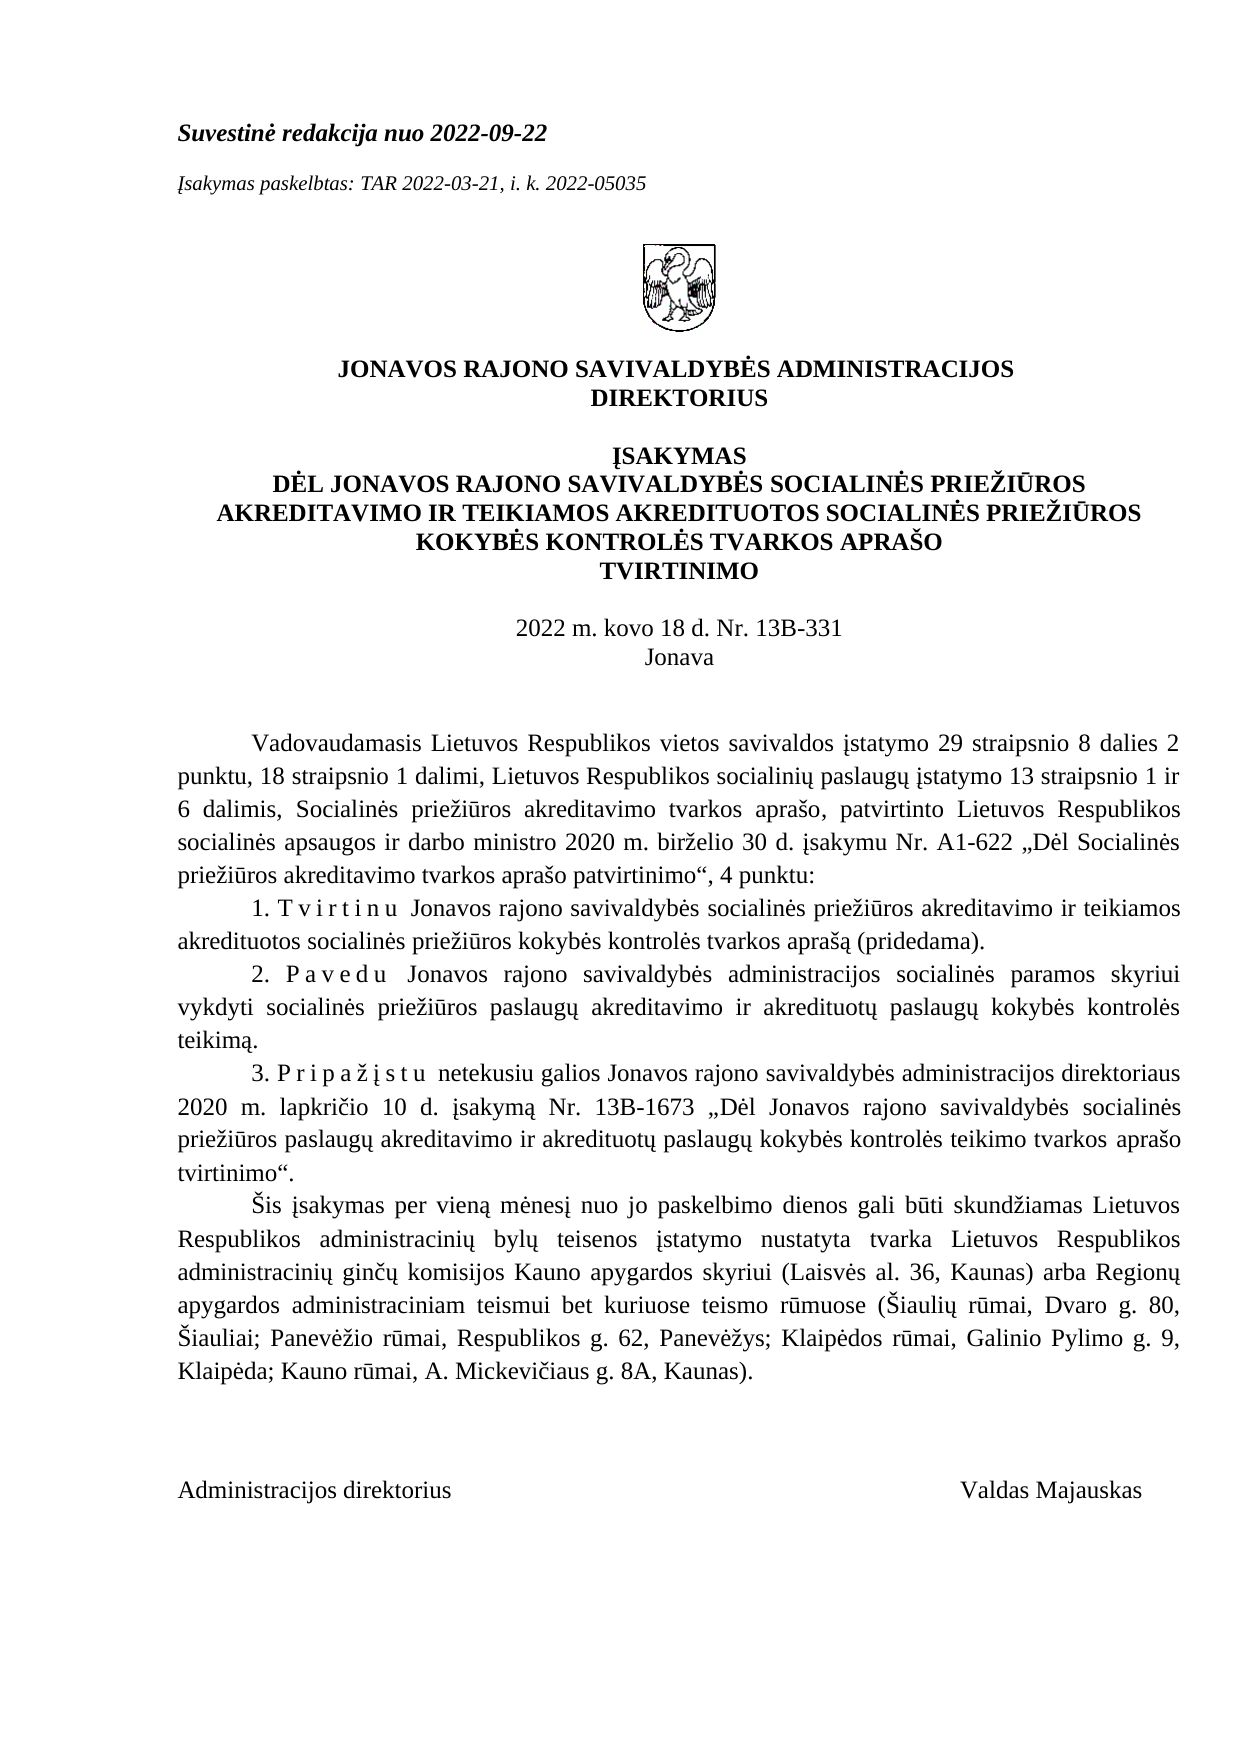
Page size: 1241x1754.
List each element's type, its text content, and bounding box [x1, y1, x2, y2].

text Administracijos direktorius Valdas Majauskas [177, 1475, 1181, 1504]
text Vadovaudamasis Lietuvos Respublikos vietos savivaldos įstatymo 29 straipsnio 8 dalies 2 punktu, 18 straipsnio 1 dalimi, Lietuvos Respublikos socialinių paslaugų įstatymo 13 straipsnio 1 ir 6 dalimis, Socialinės priežiūros akreditavimo tvarkos aprašo, patvirtinto Lietuvos Respublikos socialinės apsaugos ir darbo ministro 2020 m. birželio 30 d. įsakymu Nr. A1-622 „Dėl Socialinės priežiūros akreditavimo tvarkos aprašo patvirtinimo“, 4 punktu: [177, 728, 1181, 889]
text 1. Tvirtinu Jonavos rajono savivaldybės socialinės priežiūros akreditavimo ir teikiamos akredituotos socialinės priežiūros kokybės kontrolės tvarkos aprašą (pridedama). [177, 893, 1181, 955]
text 3. Pripažįstu netekusiu galios Jonavos rajono savivaldybės administracijos direktoriaus 2020 m. lapkričio 10 d. įsakymą Nr. 13B-1673 „Dėl Jonavos rajono savivaldybės socialinės priežiūros paslaugų akreditavimo ir akredituotų paslaugų kokybės kontrolės teikimo tvarkos aprašo tvirtinimo“. [177, 1058, 1181, 1186]
text Suvestinė redakcija nuo 2022-09-22 [177, 118, 1181, 147]
text ĮSAKYMAS [177, 441, 1181, 469]
text Įsakymas paskelbtas: TAR 2022-03-21, i. k. 2022-05035 [177, 171, 1181, 195]
text Šis įsakymas per vieną mėnesį nuo jo paskelbimo dienos gali būti skundžiamas Lietuvos Respublikos administracinių bylų teisenos įstatymo nustatyta tvarka Lietuvos Respublikos administracinių ginčų komisijos Kauno apygardos skyriui (Laisvės al. 36, Kaunas) arba Regionų apygardos administraciniam teismui bet kuriuose teismo rūmuose (Šiaulių rūmai, Dvaro g. 80, Šiauliai; Panevėžio rūmai, Respublikos g. 62, Panevėžys; Klaipėdos rūmai, Galinio Pylimo g. 9, Klaipėda; Kauno rūmai, A. Mickevičiaus g. 8A, Kaunas). [177, 1191, 1181, 1384]
text TVIRTINIMO [177, 556, 1181, 584]
text 2. Pavedu Jonavos rajono savivaldybės administracijos socialinės paramos skyriui vykdyti socialinės priežiūros paslaugų akreditavimo ir akredituotų paslaugų kokybės kontrolės teikimą. [177, 959, 1181, 1054]
text Jonava [177, 642, 1181, 671]
text DĖL JONAVOS RAJONO SAVIVALDYBĖS SOCIALINĖS PRIEŽIŪROS AKREDITAVIMO IR TEIKIAMOS AKREDITUOTOS SOCIALINĖS PRIEŽIŪROS KOKYBĖS KONTROLĖS TVARKOS APRAŠO [177, 469, 1181, 556]
text direktorius [177, 383, 1181, 412]
text JONAVOS RAJONO SAVIVALDYBĖS Administracijos [177, 354, 1181, 383]
text 2022 m. kovo 18 d. Nr. 13B-331 [177, 613, 1181, 642]
